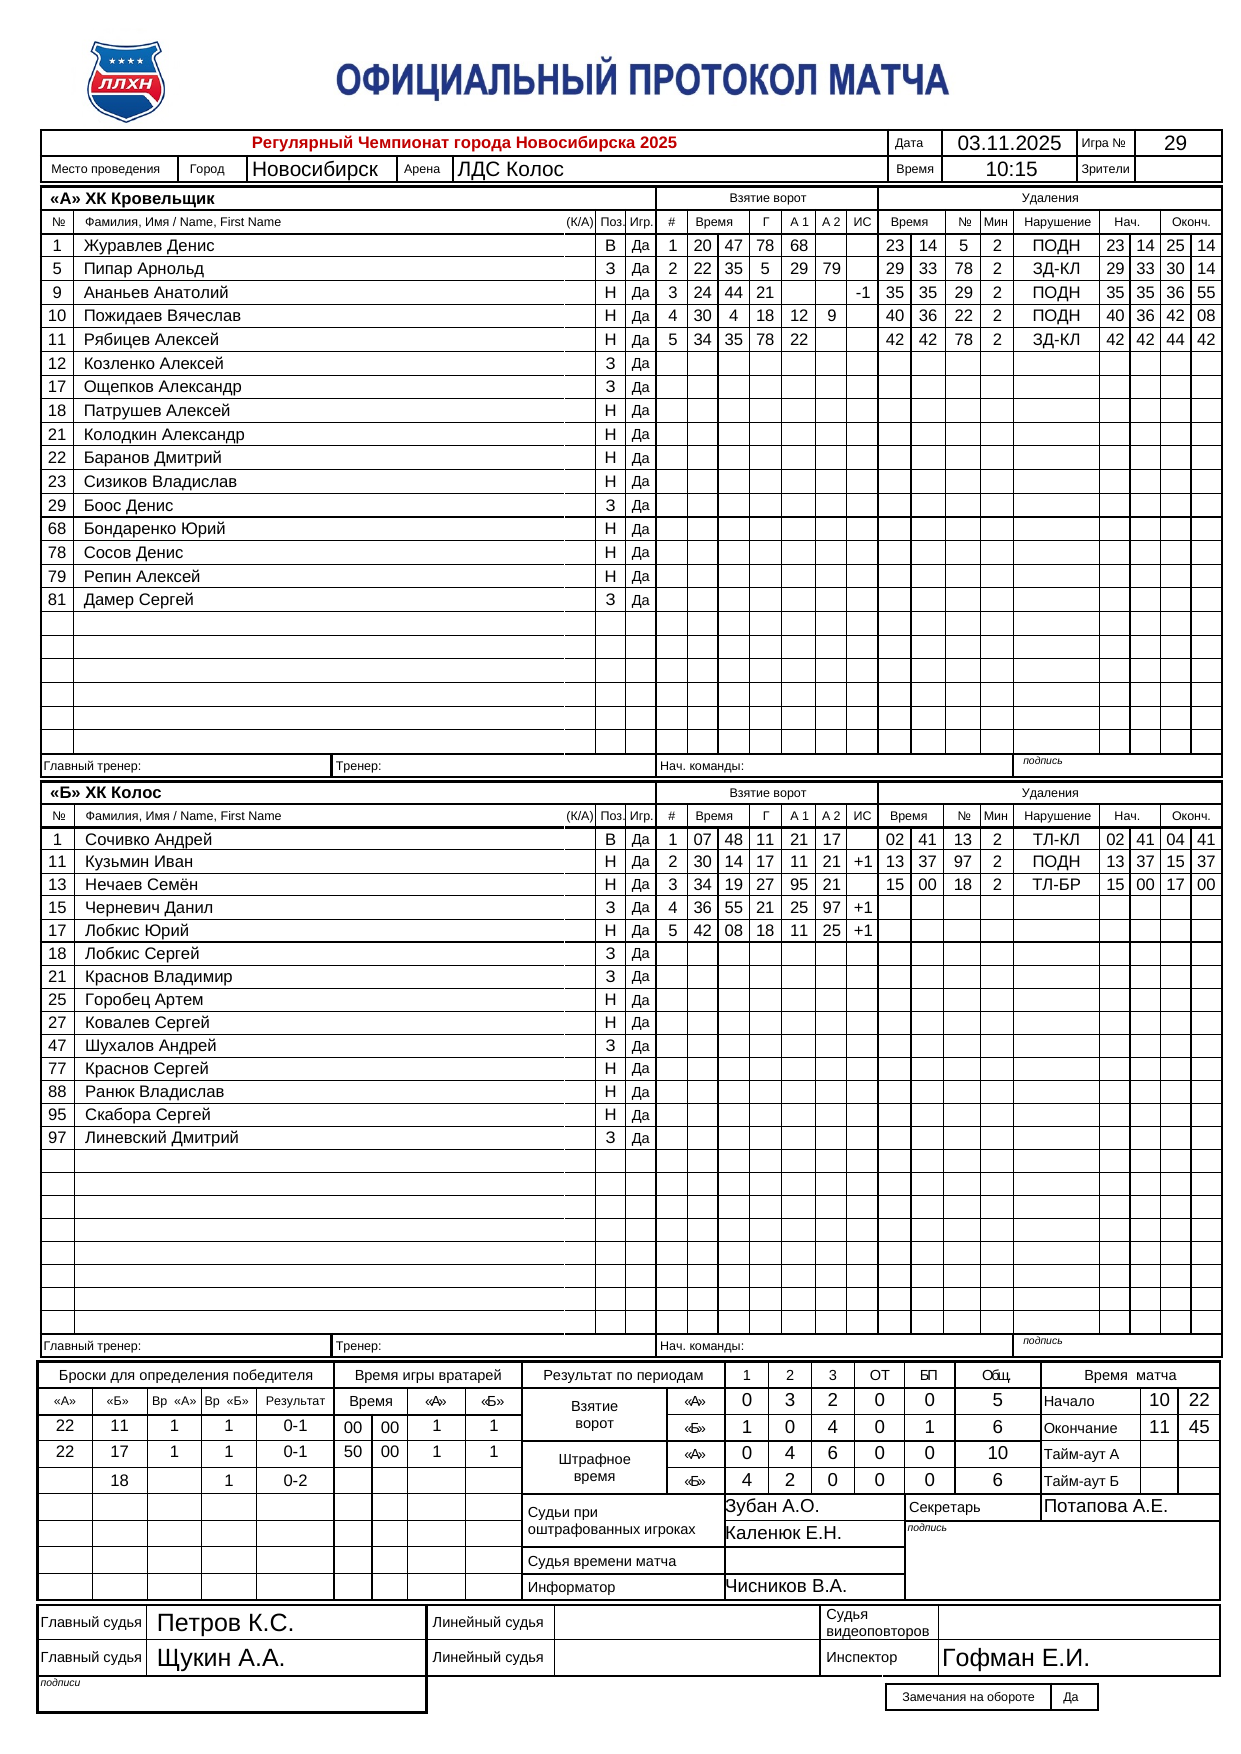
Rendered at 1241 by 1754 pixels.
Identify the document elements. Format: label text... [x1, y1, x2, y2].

table_cell [1192, 707, 1221, 729]
table_cell [335, 1468, 371, 1493]
table_cell Время [335, 1389, 407, 1413]
table_cell [1014, 494, 1099, 516]
table_cell [1161, 1173, 1190, 1195]
table_cell [944, 1104, 980, 1126]
table_cell [1131, 989, 1160, 1011]
table_cell [1131, 707, 1160, 729]
table_cell [1131, 1219, 1160, 1241]
table_cell [816, 518, 846, 540]
table_cell 4 [769, 1442, 811, 1467]
table_cell 97 [816, 896, 846, 918]
table_cell [750, 966, 781, 987]
table_cell [1192, 470, 1221, 493]
table_cell [596, 1173, 625, 1195]
table_cell 18 [42, 943, 74, 964]
table_cell [565, 1196, 595, 1218]
table_cell [688, 730, 717, 753]
table_cell [565, 920, 595, 941]
table_cell Н [596, 328, 625, 351]
table_cell [408, 1574, 465, 1599]
table_cell 97 [42, 1127, 74, 1149]
table_cell [1192, 494, 1221, 516]
table_cell Да [626, 281, 655, 303]
table_cell 79 [816, 257, 846, 280]
table_cell [847, 235, 877, 256]
table_cell [688, 1012, 717, 1033]
table_cell [847, 399, 877, 422]
table_cell Н [596, 1012, 625, 1033]
table_cell Лобкис Сергей [75, 943, 564, 964]
table_cell [816, 1288, 846, 1310]
table_cell [74, 707, 564, 729]
table_cell [981, 518, 1013, 540]
table_cell [1192, 1242, 1221, 1264]
table_cell [1131, 588, 1160, 611]
table_cell [596, 730, 625, 753]
table_cell 29 [946, 281, 980, 303]
table_cell [565, 1104, 595, 1126]
table_cell [1100, 1265, 1129, 1287]
table_cell [1161, 541, 1190, 564]
table_cell [944, 1196, 980, 1218]
table_cell [626, 1219, 655, 1241]
table_cell [1100, 943, 1129, 964]
table_cell [626, 683, 655, 706]
table_cell [148, 1494, 201, 1520]
table_cell Каленюк Е.Н. [726, 1521, 904, 1546]
table_cell [816, 565, 846, 587]
table_cell [816, 470, 846, 493]
table_cell [719, 1012, 749, 1033]
table_cell 35 [1100, 281, 1129, 303]
table_cell [42, 683, 73, 706]
table_cell [42, 1150, 74, 1172]
table_cell Место проведения [42, 157, 177, 181]
table_cell [39, 1521, 92, 1546]
table_cell [1192, 1104, 1221, 1126]
table_cell [816, 1150, 846, 1172]
table_cell [1192, 423, 1221, 445]
table_cell 25 [782, 896, 815, 918]
table_cell [657, 730, 687, 753]
table_cell [879, 1265, 910, 1287]
table_cell 02 [1100, 829, 1129, 849]
table_cell [816, 683, 846, 706]
table_cell [1192, 1012, 1221, 1033]
table_header Результат по периодам [523, 1363, 724, 1387]
table_cell [782, 659, 815, 682]
table_cell Нарушение [1014, 805, 1099, 826]
table_cell [944, 1265, 980, 1287]
table_cell [596, 1288, 625, 1310]
table_cell [688, 565, 717, 587]
table_cell [93, 1521, 147, 1546]
table_cell Да [626, 470, 655, 493]
table_cell [74, 636, 564, 658]
table_cell [719, 1265, 749, 1287]
table_cell 5 [956, 1389, 1040, 1413]
table_cell № [944, 805, 980, 826]
table_cell З [596, 494, 625, 516]
table_cell [981, 966, 1013, 987]
table_cell [719, 1127, 749, 1149]
table_cell [565, 399, 595, 422]
table_cell [750, 707, 781, 729]
table_cell З [596, 352, 625, 374]
table_cell [981, 1242, 1013, 1264]
table_cell [879, 352, 910, 374]
table_cell [688, 1196, 717, 1218]
table_cell [912, 1196, 943, 1218]
table_cell Нач. [1100, 211, 1160, 233]
table_cell [944, 1127, 980, 1149]
table_cell [946, 494, 980, 516]
table_cell [626, 1173, 655, 1195]
table_cell [75, 1311, 564, 1333]
table_cell [1192, 612, 1221, 634]
table_cell [626, 730, 655, 753]
table_cell «А» [668, 1389, 724, 1413]
table_header 3 [812, 1363, 854, 1387]
table_cell Да [626, 920, 655, 941]
table_cell [1179, 1441, 1219, 1467]
table_cell [1131, 1242, 1160, 1264]
table_cell [42, 1288, 74, 1310]
table_cell [879, 1127, 910, 1149]
table_cell [688, 1288, 717, 1310]
table_cell [944, 1035, 980, 1057]
table_header БП [905, 1363, 954, 1387]
table_cell [1100, 1035, 1129, 1057]
table_cell [565, 281, 595, 303]
table_cell [565, 874, 595, 895]
table_cell [657, 470, 687, 493]
table_cell [1014, 446, 1099, 469]
table_cell [1131, 1196, 1160, 1218]
table_cell 22 [39, 1441, 92, 1467]
table_cell 13 [1100, 850, 1129, 872]
table_cell Чисников В.А. [726, 1575, 904, 1599]
table_cell 36 [688, 896, 717, 918]
table_cell [466, 1574, 521, 1599]
table_cell [1014, 1127, 1099, 1149]
table_cell 22 [42, 446, 73, 469]
table_cell [946, 352, 980, 374]
table_cell [1131, 896, 1160, 918]
table_cell [847, 446, 877, 469]
table_cell [912, 399, 945, 422]
table_cell [335, 1574, 371, 1599]
table_cell [912, 989, 943, 1011]
table_cell [946, 730, 980, 753]
table_cell [466, 1547, 521, 1573]
table_cell Да [626, 1058, 655, 1079]
table_cell 33 [1131, 257, 1160, 280]
table_cell Баранов Дмитрий [74, 446, 564, 469]
table_cell 95 [782, 874, 815, 895]
table_cell Да [626, 966, 655, 987]
table_header Удаления [879, 188, 1221, 209]
table_cell 25 [42, 989, 74, 1011]
table_cell ПОДН [1014, 235, 1099, 256]
table_cell 0 [905, 1442, 954, 1467]
table_cell [42, 1242, 74, 1264]
table_cell [847, 376, 877, 398]
table_cell [1192, 1127, 1221, 1149]
table_cell 5 [42, 257, 73, 280]
table_cell [1161, 399, 1190, 422]
table_cell Игр. [626, 805, 655, 826]
table_cell [847, 1242, 877, 1264]
table_cell 12 [782, 305, 815, 327]
table_cell [981, 1311, 1013, 1333]
table_cell [373, 1574, 407, 1599]
table_cell [1131, 446, 1160, 469]
table_cell [1014, 1196, 1099, 1218]
table_cell 77 [42, 1058, 74, 1079]
table_cell [1100, 565, 1129, 587]
table_cell [688, 1104, 717, 1126]
table_cell [912, 683, 945, 706]
table_cell Гофман Е.И. [939, 1640, 1219, 1675]
table_cell [657, 966, 687, 987]
table_cell [1192, 588, 1221, 611]
table_cell [879, 1035, 910, 1057]
table_cell [1014, 1265, 1099, 1287]
table_cell 14 [719, 850, 749, 872]
table_cell [1131, 423, 1160, 445]
table_cell [75, 1173, 564, 1195]
table_cell -1 [847, 281, 877, 303]
table_cell 2 [981, 305, 1013, 327]
table_cell 1 [657, 235, 687, 256]
table_cell 1 [408, 1416, 465, 1440]
table_cell # [657, 211, 687, 233]
table_cell [1192, 518, 1221, 540]
table_cell [912, 541, 945, 564]
table_cell [782, 376, 815, 398]
table_cell 2 [981, 829, 1013, 849]
table_cell [1161, 636, 1190, 658]
table_cell [816, 1127, 846, 1149]
table_cell 00 [335, 1416, 371, 1440]
table_cell [1131, 659, 1160, 682]
table_cell [946, 423, 980, 445]
table_cell [750, 730, 781, 753]
table_cell Да [626, 376, 655, 398]
table_cell [1014, 1012, 1099, 1033]
table_cell 0 [855, 1389, 904, 1413]
table_cell 1 [148, 1441, 201, 1467]
table_cell [75, 1219, 564, 1241]
table_cell Арена [398, 157, 452, 181]
table_cell [944, 1150, 980, 1172]
table_cell [782, 943, 815, 964]
table_cell Н [596, 541, 625, 564]
table_cell 1 [657, 829, 687, 849]
table_cell [565, 1012, 595, 1033]
table_header Дата [889, 131, 941, 155]
table_cell [782, 707, 815, 729]
table_cell 3 [657, 281, 687, 303]
table_cell [782, 399, 815, 422]
table_cell 40 [1100, 305, 1129, 327]
table_cell Да [626, 518, 655, 540]
table_cell [657, 1012, 687, 1033]
table_cell [912, 352, 945, 374]
table_cell [657, 636, 687, 658]
table_cell [847, 1081, 877, 1103]
table_cell [688, 1242, 717, 1264]
table_cell [565, 683, 595, 706]
table_cell [719, 446, 749, 469]
table_cell [816, 235, 846, 256]
table_cell [39, 1494, 92, 1520]
table_cell [719, 1311, 749, 1333]
table_cell 5 [750, 257, 781, 280]
table_cell [912, 1058, 943, 1079]
table_cell [816, 966, 846, 987]
table_cell [565, 1311, 595, 1333]
table_cell [1192, 1058, 1221, 1079]
table_cell Сосов Денис [74, 541, 564, 564]
table_cell [1100, 1127, 1129, 1149]
table_cell З [596, 257, 625, 280]
table_cell 27 [750, 874, 781, 895]
table_cell [93, 1574, 147, 1599]
table_cell ТЛ-БР [1014, 874, 1099, 895]
table_cell [657, 423, 687, 445]
table_cell [816, 494, 846, 516]
table_cell [816, 989, 846, 1011]
table_cell 41 [1131, 829, 1160, 849]
table_cell Да [626, 235, 655, 256]
table_cell [657, 1311, 687, 1333]
table_cell Да [626, 305, 655, 327]
table_cell [816, 423, 846, 445]
table_cell [847, 1288, 877, 1310]
table_cell [1014, 1242, 1099, 1264]
table_cell Поз. [596, 805, 625, 826]
table_cell [596, 612, 625, 634]
table_cell Сочивко Андрей [75, 829, 564, 849]
table_cell [688, 683, 717, 706]
table_cell 1 [42, 829, 74, 849]
table_cell [1192, 683, 1221, 706]
table_cell [750, 1150, 781, 1172]
table_cell [912, 518, 945, 540]
table_cell [847, 1104, 877, 1126]
table_cell [981, 588, 1013, 611]
table_cell 15 [1161, 850, 1190, 872]
table_cell [148, 1547, 201, 1573]
table_cell 44 [719, 281, 749, 303]
table_cell [1161, 896, 1190, 918]
table_cell 21 [782, 829, 815, 849]
table_cell подписи [39, 1677, 425, 1711]
table_cell Кузьмин Иван [75, 850, 564, 872]
table_cell [946, 399, 980, 422]
table_cell Ананьев Анатолий [74, 281, 564, 303]
table_cell 20 [688, 235, 717, 256]
table_cell Н [596, 874, 625, 895]
table_cell Боос Денис [74, 494, 564, 516]
table_cell [1161, 1288, 1190, 1310]
table_cell [912, 1035, 943, 1057]
table_cell [688, 1173, 717, 1195]
table_cell 1 [202, 1441, 256, 1467]
table_cell Вр «А» [148, 1389, 201, 1413]
table_cell [946, 636, 980, 658]
table_cell Линейный судья [428, 1606, 554, 1639]
table_cell [1131, 1288, 1160, 1310]
table_cell [1100, 896, 1129, 918]
table_cell [847, 966, 877, 987]
table_cell [1014, 1173, 1099, 1195]
table_cell [1131, 1081, 1160, 1103]
table_cell 2 [981, 257, 1013, 280]
table_cell [1014, 730, 1099, 753]
table_cell 35 [719, 257, 749, 280]
table_header Игра № [1078, 131, 1134, 155]
table_cell [1100, 989, 1129, 1011]
table_cell Бондаренко Юрий [74, 518, 564, 540]
table_cell [1161, 1081, 1190, 1103]
table_cell [816, 1219, 846, 1241]
table_cell 11 [93, 1416, 147, 1440]
table_cell [719, 565, 749, 587]
table_cell [1014, 1035, 1099, 1057]
table_cell [719, 588, 749, 611]
table_cell [719, 707, 749, 729]
table_cell [1161, 1242, 1190, 1264]
table_cell [565, 1265, 595, 1287]
table_cell [626, 1265, 655, 1287]
table_cell 14 [912, 235, 945, 256]
table_cell [750, 1173, 781, 1195]
table_cell [657, 683, 687, 706]
table_cell 42 [879, 328, 910, 351]
table_cell [688, 966, 717, 987]
table_cell [42, 730, 73, 753]
table_cell [257, 1494, 333, 1520]
table_cell Н [596, 470, 625, 493]
table_cell 1 [466, 1416, 521, 1440]
table_cell [39, 1547, 92, 1573]
table_cell [1192, 989, 1221, 1011]
table_cell [879, 1081, 910, 1103]
table_cell [879, 1288, 910, 1310]
table_cell [75, 1196, 564, 1218]
table_cell [596, 683, 625, 706]
table_cell [688, 1081, 717, 1103]
table_cell Н [596, 850, 625, 872]
table_cell [782, 1104, 815, 1126]
table_cell [1161, 659, 1190, 682]
table_cell Г [750, 211, 781, 233]
table_cell [782, 470, 815, 493]
table_cell [1014, 1288, 1099, 1310]
table_cell 9 [42, 281, 73, 303]
table_cell [981, 423, 1013, 445]
table_cell [1100, 1219, 1129, 1241]
table_cell 08 [719, 920, 749, 941]
table_cell [42, 1219, 74, 1241]
table_cell [847, 943, 877, 964]
table_cell [750, 1012, 781, 1033]
table_cell [719, 1104, 749, 1126]
table_cell [1100, 518, 1129, 540]
table_cell [1100, 1104, 1129, 1126]
table_cell [565, 494, 595, 516]
table_cell 29 [42, 494, 73, 516]
table_cell Поз. [596, 211, 625, 233]
table_cell Да [626, 565, 655, 587]
table_header «Б» ХК Колос [42, 783, 655, 803]
table_cell Щукин А.А. [147, 1640, 425, 1675]
table_cell [688, 707, 717, 729]
table_cell Время [879, 211, 945, 233]
table_cell подпись [1014, 1335, 1221, 1356]
table_cell [782, 1150, 815, 1172]
table_cell 41 [912, 829, 943, 849]
table_cell [688, 989, 717, 1011]
table_cell [719, 1219, 749, 1241]
table_cell [1100, 636, 1129, 658]
table_cell [782, 1012, 815, 1033]
table_cell [565, 636, 595, 658]
table_cell [847, 989, 877, 1011]
table_cell Н [596, 1104, 625, 1126]
table_cell [1131, 1311, 1160, 1333]
table_cell [1161, 943, 1190, 964]
table_cell [1014, 470, 1099, 493]
table_cell [565, 850, 595, 872]
table_cell Репин Алексей [74, 565, 564, 587]
table_cell [750, 1219, 781, 1241]
table_cell [1161, 1150, 1190, 1172]
table_cell [879, 920, 910, 941]
table_cell [1100, 494, 1129, 516]
table_cell [688, 659, 717, 682]
table_cell 2 [812, 1389, 854, 1413]
table_cell [1014, 588, 1099, 611]
table_cell [1161, 376, 1190, 398]
table_cell [912, 470, 945, 493]
table_cell [1161, 730, 1190, 753]
table_cell [93, 1494, 147, 1520]
table_cell Да [626, 1081, 655, 1103]
table_cell Зубан А.О. [726, 1495, 904, 1520]
table_cell Козленко Алексей [74, 352, 564, 374]
table_cell [1161, 565, 1190, 587]
table_cell [257, 1521, 333, 1546]
table_cell Черневич Данил [75, 896, 564, 918]
table_cell 13 [42, 874, 74, 895]
table_cell [75, 1242, 564, 1264]
table_cell 42 [912, 328, 945, 351]
table_cell 13 [944, 829, 980, 849]
table_cell 08 [1192, 305, 1221, 327]
table_cell 18 [750, 305, 781, 327]
table_cell [847, 1012, 877, 1033]
table_header Удаления [879, 783, 1221, 803]
table_cell Да [626, 446, 655, 469]
table_cell 3 [657, 874, 687, 895]
table_cell [879, 1058, 910, 1079]
table_cell [847, 730, 877, 753]
table_cell [1192, 1035, 1221, 1057]
table_cell «Б » [466, 1389, 521, 1413]
table_cell [148, 1521, 201, 1546]
table_cell Новосибирск [248, 157, 396, 181]
table_cell [719, 966, 749, 987]
table_cell [565, 1058, 595, 1079]
table_cell [1100, 707, 1129, 729]
table_cell [565, 352, 595, 374]
table_cell А 1 [782, 805, 815, 826]
table_cell [1100, 1288, 1129, 1310]
table_cell 42 [1161, 305, 1190, 327]
table_cell [688, 446, 717, 469]
table_cell [719, 1288, 749, 1310]
table_cell [782, 518, 815, 540]
table_cell [1014, 376, 1099, 398]
table_cell [1131, 1012, 1160, 1033]
table_cell [981, 683, 1013, 706]
table_cell Да [626, 829, 655, 849]
table_cell Время [688, 211, 749, 233]
table_cell 0 [726, 1442, 768, 1467]
table_cell 2 [981, 874, 1013, 895]
table_cell [719, 943, 749, 964]
table_cell Главный тренер: [42, 1335, 330, 1356]
table_cell 50 [335, 1441, 371, 1467]
table_cell [565, 707, 595, 729]
table_cell [816, 541, 846, 564]
table_cell [782, 1081, 815, 1103]
table_cell 34 [688, 874, 717, 895]
table_cell [373, 1521, 407, 1546]
table_cell [657, 1242, 687, 1264]
table_cell Мин [981, 211, 1013, 233]
table_cell [847, 1196, 877, 1218]
table_cell [1192, 352, 1221, 374]
table_cell 17 [93, 1441, 147, 1467]
table_cell [879, 1173, 910, 1195]
table_cell Информатор [523, 1575, 724, 1599]
table_cell [1100, 1081, 1129, 1103]
table_cell [879, 1012, 910, 1033]
table_cell 0 [769, 1415, 811, 1440]
table_cell 21 [816, 874, 846, 895]
table_cell 00 [373, 1441, 407, 1467]
table_cell [782, 966, 815, 987]
table_cell [75, 1265, 564, 1287]
table_cell [912, 896, 943, 918]
table_cell 3 [769, 1389, 811, 1413]
table_cell 42 [1131, 328, 1160, 351]
table_cell [565, 1173, 595, 1195]
table_cell [750, 1311, 781, 1333]
table_cell 0 [855, 1415, 904, 1440]
table_cell [688, 588, 717, 611]
table_cell 07 [688, 829, 717, 849]
table_cell [565, 659, 595, 682]
table_cell [1161, 470, 1190, 493]
table_cell [782, 1196, 815, 1218]
table_cell [1014, 636, 1099, 658]
table_cell Да [626, 1035, 655, 1057]
table_cell [981, 1035, 1013, 1057]
table_cell [912, 920, 943, 941]
table_cell [657, 352, 687, 374]
table_cell [1141, 1468, 1177, 1493]
table_cell [466, 1468, 521, 1493]
table_cell [946, 707, 980, 729]
table_cell З [596, 1127, 625, 1149]
table_cell [946, 541, 980, 564]
table_cell Линевский Дмитрий [75, 1127, 564, 1149]
table_cell [750, 1035, 781, 1057]
table_cell 24 [688, 281, 717, 303]
table_cell [1014, 399, 1099, 422]
table_cell 55 [719, 896, 749, 918]
table_cell 1 [408, 1441, 465, 1467]
table_cell Да [626, 257, 655, 280]
table_cell ИС [847, 805, 877, 826]
table_cell (К/А) [565, 211, 595, 233]
table_cell [782, 612, 815, 634]
table_cell Да [626, 850, 655, 872]
table_cell [1192, 376, 1221, 398]
table_cell Окончание [1042, 1415, 1140, 1440]
table_cell [466, 1521, 521, 1546]
table_cell [657, 399, 687, 422]
table_cell Мин [981, 805, 1013, 826]
table_cell [565, 518, 595, 540]
table_cell Время [879, 805, 943, 826]
table_cell [750, 683, 781, 706]
table_cell [1131, 518, 1160, 540]
table_cell З [596, 896, 625, 918]
table_cell [565, 423, 595, 445]
table_cell [912, 612, 945, 634]
table_cell Да [626, 989, 655, 1011]
table_cell [1014, 1150, 1099, 1172]
table_cell [847, 257, 877, 280]
table_cell 17 [42, 920, 74, 941]
table_cell 1 [905, 1415, 954, 1440]
table_cell 78 [946, 328, 980, 351]
table_cell [879, 1242, 910, 1264]
table_cell 10 [1141, 1389, 1177, 1413]
table_header Общ. [956, 1363, 1040, 1387]
table_cell [688, 376, 717, 398]
table_cell [750, 1196, 781, 1218]
table_cell 36 [1131, 305, 1160, 327]
table_cell [782, 494, 815, 516]
table_cell 11 [750, 829, 781, 849]
table_cell [1100, 1311, 1129, 1333]
table_cell [565, 896, 595, 918]
table_cell [257, 1547, 333, 1573]
table_cell 00 [373, 1416, 407, 1440]
table_cell 78 [750, 235, 781, 256]
table_cell [565, 730, 595, 753]
table_cell Город [179, 157, 246, 181]
table_cell [1192, 565, 1221, 587]
table_cell [879, 494, 910, 516]
table_cell Нарушение [1014, 211, 1099, 233]
table_cell [1014, 943, 1099, 964]
table_cell 4 [812, 1415, 854, 1440]
table_cell [1131, 920, 1160, 941]
table_cell № [946, 211, 980, 233]
table_cell [719, 1150, 749, 1172]
table_cell [626, 636, 655, 658]
table_cell Н [596, 1081, 625, 1103]
table_cell 23 [42, 470, 73, 493]
table_cell [912, 1127, 943, 1149]
table_cell 00 [1131, 874, 1160, 895]
table_cell [1161, 352, 1190, 374]
table_cell [42, 707, 73, 729]
table_cell [1131, 966, 1160, 987]
table_cell ТЛ-КЛ [1014, 829, 1099, 849]
table_cell [816, 588, 846, 611]
table_cell [657, 1081, 687, 1103]
table_header Взятие ворот [657, 783, 877, 803]
table_cell [847, 352, 877, 374]
table_cell 18 [750, 920, 781, 941]
table_cell [879, 1104, 910, 1126]
table_cell З [596, 376, 625, 398]
table_cell 35 [912, 281, 945, 303]
table_cell 10 [42, 305, 73, 327]
table_cell 1 [202, 1416, 256, 1440]
table_cell [1161, 1058, 1190, 1079]
table_cell [1100, 1196, 1129, 1218]
table_cell ПОДН [1014, 281, 1099, 303]
table_cell [719, 989, 749, 1011]
table_cell [1100, 352, 1129, 374]
table_cell 47 [42, 1035, 74, 1057]
table_cell [847, 1173, 877, 1195]
table_cell [1192, 1196, 1221, 1218]
table_cell [688, 1150, 717, 1172]
table_cell [847, 659, 877, 682]
table_cell [946, 446, 980, 469]
table_cell [1192, 1265, 1221, 1287]
table_cell 0-1 [257, 1441, 333, 1467]
table_cell [816, 943, 846, 964]
table_cell [1161, 518, 1190, 540]
table_cell [1192, 541, 1221, 564]
table_cell [1100, 1173, 1129, 1195]
table_cell [1014, 1058, 1099, 1079]
table_cell [879, 423, 910, 445]
table_cell 11 [42, 850, 74, 872]
table_cell [1192, 966, 1221, 987]
table_cell [981, 730, 1013, 753]
table_cell [847, 683, 877, 706]
table_cell [946, 683, 980, 706]
table_cell [1014, 966, 1099, 987]
table_cell [912, 423, 945, 445]
table_cell 2 [981, 850, 1013, 872]
table_cell [782, 281, 815, 303]
table_cell [688, 541, 717, 564]
table_cell 00 [912, 874, 943, 895]
table_cell [688, 399, 717, 422]
table_cell [1192, 1288, 1221, 1310]
table_cell [335, 1547, 371, 1573]
table_cell [782, 1265, 815, 1287]
table_cell 42 [688, 920, 717, 941]
table_cell 27 [42, 1012, 74, 1033]
table_cell [879, 683, 910, 706]
table_cell [657, 943, 687, 964]
table_cell [981, 943, 1013, 964]
table_cell Нечаев Семён [75, 874, 564, 895]
table_cell [719, 1196, 749, 1218]
table_cell [719, 423, 749, 445]
table_cell [946, 565, 980, 587]
table_cell [912, 966, 943, 987]
table_cell [816, 730, 846, 753]
table_cell 10 [956, 1442, 1040, 1467]
table_cell [1100, 541, 1129, 564]
table_cell [981, 707, 1013, 729]
table_cell [1131, 1173, 1160, 1195]
table_cell Да [626, 1104, 655, 1126]
table_cell [1014, 1311, 1099, 1333]
table_cell [879, 636, 910, 658]
table_cell Н [596, 1058, 625, 1079]
table_cell Колодкин Александр [74, 423, 564, 445]
table_cell 4 [726, 1468, 768, 1493]
table_cell [1014, 352, 1099, 374]
table_cell [719, 1058, 749, 1079]
table_cell [879, 565, 910, 587]
table_cell [782, 730, 815, 753]
table_cell Ощепков Александр [74, 376, 564, 398]
table_cell Сизиков Владислав [74, 470, 564, 493]
table_cell [816, 707, 846, 729]
table_cell 0 [726, 1389, 768, 1413]
table_cell [202, 1574, 256, 1599]
table_cell [981, 1219, 1013, 1241]
table_cell [657, 1288, 687, 1310]
table_cell [750, 1104, 781, 1126]
table_cell [879, 1219, 910, 1241]
table_cell [626, 1150, 655, 1172]
table_cell Да [626, 874, 655, 895]
table_cell [555, 1606, 819, 1639]
table_cell 34 [688, 328, 717, 351]
table_cell 4 [719, 305, 749, 327]
table_cell [1141, 1441, 1177, 1467]
table_cell [688, 470, 717, 493]
table_cell «А» [408, 1389, 465, 1413]
table_cell 17 [1161, 874, 1190, 895]
table_cell [1100, 446, 1129, 469]
table_cell [847, 1127, 877, 1149]
table_cell [596, 1311, 625, 1333]
table_cell [816, 1058, 846, 1079]
table_cell [596, 1265, 625, 1287]
table_cell [1100, 399, 1129, 422]
table_cell [1131, 683, 1160, 706]
table_cell [719, 612, 749, 634]
table_cell 0 [855, 1442, 904, 1467]
table_cell [750, 1081, 781, 1103]
table_cell [782, 683, 815, 706]
table_cell [202, 1494, 256, 1520]
table_cell [1131, 612, 1160, 634]
table_cell [1131, 376, 1160, 398]
table_cell 21 [42, 423, 73, 445]
table_cell Главный судья [39, 1640, 146, 1675]
table_cell 23 [879, 235, 910, 256]
table_cell 0 [855, 1468, 904, 1493]
table_cell [565, 1127, 595, 1149]
table_cell [657, 1058, 687, 1079]
table_cell Нач. [1100, 805, 1160, 826]
table_cell [981, 376, 1013, 398]
table_cell [1100, 730, 1129, 753]
table_header Регулярный Чемпионат города Новосибирска 2025 [42, 131, 887, 155]
table_cell Фамилия, Имя / Name, First Name [75, 805, 565, 826]
table_cell [816, 376, 846, 398]
table_cell [657, 1219, 687, 1241]
table_cell [688, 943, 717, 964]
table_cell [879, 446, 910, 469]
table_cell 02 [879, 829, 910, 849]
table_cell [565, 328, 595, 351]
table_cell [565, 1150, 595, 1172]
table_cell [1136, 157, 1221, 181]
table_cell [1192, 399, 1221, 422]
table_cell [596, 1150, 625, 1172]
table_cell [626, 1288, 655, 1310]
table_cell 14 [1192, 235, 1221, 256]
table_cell 11 [782, 850, 815, 872]
table_cell 17 [42, 376, 73, 398]
table_cell [816, 352, 846, 374]
table_cell 95 [42, 1104, 74, 1126]
table_cell [912, 1081, 943, 1103]
table_cell Судья видеоповторов [821, 1606, 938, 1639]
table_cell [1100, 1242, 1129, 1264]
table_cell А 1 [782, 211, 815, 233]
table_cell [688, 1265, 717, 1287]
table_cell [912, 1173, 943, 1195]
table_cell [912, 1242, 943, 1264]
table_cell [750, 423, 781, 445]
table_cell 2 [981, 328, 1013, 351]
table_cell [1100, 612, 1129, 634]
table_header ОТ [855, 1363, 904, 1387]
table_cell [1161, 707, 1190, 729]
table_cell [1161, 588, 1190, 611]
table_cell +1 [847, 920, 877, 941]
table_cell Да [626, 328, 655, 351]
table_cell Нач. команды: [657, 755, 1012, 776]
table_cell Н [596, 423, 625, 445]
table_cell [565, 376, 595, 398]
table_cell [944, 1058, 980, 1079]
table_cell [657, 541, 687, 564]
table_cell 22 [688, 257, 717, 280]
table_cell А 2 [816, 805, 846, 826]
table_cell [816, 1265, 846, 1287]
table_cell [373, 1547, 407, 1573]
table_cell Тренер: [333, 755, 655, 776]
table_cell 30 [688, 850, 717, 872]
table_header 03.11.2025 [943, 131, 1076, 155]
table_cell [719, 1081, 749, 1103]
table_cell [1192, 943, 1221, 964]
table_cell 55 [1192, 281, 1221, 303]
table_cell 0 [812, 1468, 854, 1493]
table_cell Лобкис Юрий [75, 920, 564, 941]
table_cell 81 [42, 588, 73, 611]
table_cell [565, 446, 595, 469]
table_cell Ранюк Владислав [75, 1081, 564, 1103]
table_cell 21 [750, 896, 781, 918]
table_cell 4 [657, 305, 687, 327]
table_cell [688, 1219, 717, 1241]
table_cell В [596, 235, 625, 256]
table_cell [981, 470, 1013, 493]
table_cell 68 [782, 235, 815, 256]
table_header Время матча [1042, 1363, 1219, 1387]
table_cell Инспектор [821, 1640, 938, 1675]
table_cell [1192, 1311, 1221, 1333]
table_cell [750, 943, 781, 964]
table_cell Вр «Б» [202, 1389, 256, 1413]
table_cell [847, 1058, 877, 1079]
table_cell Оконч. [1161, 211, 1221, 233]
table_cell [1131, 1127, 1160, 1149]
table_cell [565, 829, 595, 849]
table_cell 9 [816, 305, 846, 327]
table_cell [1100, 683, 1129, 706]
table_cell [816, 1104, 846, 1126]
table_cell [981, 1081, 1013, 1103]
table_cell Пипар Арнольд [74, 257, 564, 280]
table_cell [981, 1265, 1013, 1287]
table_cell [1131, 565, 1160, 587]
table_cell [750, 446, 781, 469]
table_cell ЗД-КЛ [1014, 257, 1099, 280]
table_cell 0-2 [257, 1468, 333, 1493]
table_cell 11 [1141, 1415, 1177, 1440]
table_cell [816, 1081, 846, 1103]
table_cell [565, 1288, 595, 1310]
table_cell [719, 541, 749, 564]
table_cell [879, 707, 910, 729]
table_cell [657, 1196, 687, 1218]
table_cell [657, 494, 687, 516]
table_cell [944, 1173, 980, 1195]
table_cell 41 [1192, 829, 1221, 849]
table_cell [750, 659, 781, 682]
table_cell ПОДН [1014, 305, 1099, 327]
table_cell [981, 399, 1013, 422]
table_cell ИС [847, 211, 877, 233]
table_cell [657, 707, 687, 729]
table_cell [946, 470, 980, 493]
table_cell [466, 1494, 521, 1520]
table_cell [750, 1242, 781, 1264]
table_cell [719, 659, 749, 682]
table_cell Оконч. [1161, 805, 1221, 826]
table_cell [847, 1035, 877, 1057]
table_cell Тайм-аут А [1042, 1441, 1140, 1467]
table_cell [335, 1494, 371, 1520]
table_cell [847, 1265, 877, 1287]
table_cell [719, 376, 749, 398]
table_cell [1131, 352, 1160, 374]
table_cell [912, 1150, 943, 1172]
table_cell [565, 1242, 595, 1264]
table_cell [912, 446, 945, 469]
table_cell 22 [782, 328, 815, 351]
table_cell [373, 1468, 407, 1493]
table_cell Да [626, 1127, 655, 1149]
table_cell [1014, 1081, 1099, 1103]
table_cell [912, 659, 945, 682]
table_cell «А» [668, 1442, 724, 1467]
table_cell [719, 399, 749, 422]
table_cell [626, 1196, 655, 1218]
table_cell [847, 1219, 877, 1241]
table_cell [816, 1311, 846, 1333]
table_cell Начало [1042, 1389, 1140, 1413]
table_cell [1192, 730, 1221, 753]
table_cell 12 [42, 352, 73, 374]
table_cell 0 [905, 1389, 954, 1413]
table_cell [847, 1311, 877, 1333]
table_cell [688, 1058, 717, 1079]
table_cell 10:15 [943, 157, 1076, 181]
table_cell Главный судья [39, 1606, 146, 1639]
table_cell 88 [42, 1081, 74, 1103]
table_cell [1161, 1035, 1190, 1057]
table_cell 18 [42, 399, 73, 422]
table_cell [596, 1196, 625, 1218]
table_cell [408, 1547, 465, 1573]
table_cell [816, 636, 846, 658]
table_cell [981, 1288, 1013, 1310]
table_cell [719, 1035, 749, 1057]
table_cell [565, 612, 595, 634]
table_cell 1 [42, 235, 73, 256]
table_cell [879, 588, 910, 611]
table_cell Н [596, 281, 625, 303]
table_cell [879, 612, 910, 634]
table_cell Судья времени матча [523, 1548, 724, 1573]
table_cell [1192, 1173, 1221, 1195]
table_cell [565, 989, 595, 1011]
table_cell [1192, 446, 1221, 469]
table_cell 2 [981, 235, 1013, 256]
table_cell подпись [1014, 755, 1221, 776]
table_cell Рябицев Алексей [74, 328, 564, 351]
table_cell [1131, 494, 1160, 516]
table_cell [782, 541, 815, 564]
table_cell [912, 1265, 943, 1287]
table_cell [1131, 943, 1160, 964]
table_cell 18 [93, 1468, 147, 1493]
table_cell 04 [1161, 829, 1190, 849]
table_cell [565, 305, 595, 327]
table_cell 21 [42, 966, 74, 987]
table_cell [1100, 588, 1129, 611]
table_cell [202, 1521, 256, 1546]
table_cell [750, 518, 781, 540]
table_cell [816, 1173, 846, 1195]
table_cell Г [750, 805, 781, 826]
table_cell 15 [42, 896, 74, 918]
table_cell [816, 1196, 846, 1218]
table_cell [565, 565, 595, 587]
table_cell [816, 1012, 846, 1033]
table_cell [816, 659, 846, 682]
table_header Время игры вратарей [335, 1363, 521, 1387]
table_cell [657, 1173, 687, 1195]
table_cell Скабора Сергей [75, 1104, 564, 1126]
table_header «А» ХК Кровельщик [42, 188, 655, 209]
table_cell +1 [847, 896, 877, 918]
table_cell Н [596, 565, 625, 587]
table_cell [148, 1574, 201, 1599]
table_cell [626, 659, 655, 682]
table_cell [750, 1058, 781, 1079]
table_cell 40 [879, 305, 910, 327]
table_cell [688, 352, 717, 374]
table_cell 21 [750, 281, 781, 303]
table_cell [944, 943, 980, 964]
table_cell # [657, 805, 687, 826]
table_cell [750, 470, 781, 493]
table_cell 18 [944, 874, 980, 895]
table_cell [816, 1035, 846, 1057]
table_cell [847, 588, 877, 611]
table_cell [981, 1058, 1013, 1079]
table_cell [1131, 399, 1160, 422]
table_header 29 [1136, 131, 1221, 155]
table_cell 11 [42, 328, 73, 351]
table_cell [981, 1127, 1013, 1149]
table_cell [565, 588, 595, 611]
table_cell [750, 541, 781, 564]
table_cell [1131, 636, 1160, 658]
table_cell [202, 1547, 256, 1573]
table_cell [944, 1242, 980, 1264]
table_cell [1014, 565, 1099, 587]
table_cell [847, 305, 877, 327]
table_cell 17 [816, 829, 846, 849]
table_cell [74, 683, 564, 706]
table_cell [688, 1127, 717, 1149]
table_cell [1131, 470, 1160, 493]
table_cell [1014, 896, 1099, 918]
table_cell [750, 399, 781, 422]
table_cell [782, 446, 815, 469]
table_cell [75, 1150, 564, 1172]
table_cell [946, 518, 980, 540]
table_cell [719, 683, 749, 706]
table_cell [42, 636, 73, 658]
table_cell [565, 1219, 595, 1241]
table_cell 5 [946, 235, 980, 256]
table_header Взятие ворот [657, 188, 877, 209]
table_cell ПОДН [1014, 850, 1099, 872]
table_cell [816, 281, 846, 303]
table_cell [981, 1150, 1013, 1172]
table_cell [596, 1242, 625, 1264]
table_cell З [596, 943, 625, 964]
table_cell [981, 352, 1013, 374]
table_cell [1161, 1104, 1190, 1126]
table_cell Горобец Артем [75, 989, 564, 1011]
table_cell Фамилия, Имя / Name, First Name [74, 211, 565, 233]
table_cell [565, 541, 595, 564]
table_cell 6 [956, 1468, 1040, 1493]
table_cell [719, 1242, 749, 1264]
table_cell [782, 1173, 815, 1195]
table_cell [847, 1150, 877, 1172]
table_cell [1192, 636, 1221, 658]
table_cell 37 [1131, 850, 1160, 872]
table_cell [1014, 612, 1099, 634]
table_cell [946, 612, 980, 634]
table_cell Да [626, 494, 655, 516]
table_cell [912, 1288, 943, 1310]
table_cell Н [596, 446, 625, 469]
table_cell [657, 376, 687, 398]
table_cell 29 [782, 257, 815, 280]
table_cell [657, 518, 687, 540]
table_cell [1014, 518, 1099, 540]
table_cell З [596, 1035, 625, 1057]
table_cell [75, 1288, 564, 1310]
table_cell 30 [688, 305, 717, 327]
table_cell [1161, 423, 1190, 445]
table_cell [1161, 494, 1190, 516]
table_cell 48 [719, 829, 749, 849]
table_cell [726, 1548, 904, 1573]
table_cell [847, 612, 877, 634]
table_cell [719, 1173, 749, 1195]
table_cell 25 [1161, 235, 1190, 256]
table_cell [782, 1242, 815, 1264]
table_cell 21 [816, 850, 846, 872]
table_cell [944, 966, 980, 987]
table_cell «А» [39, 1389, 92, 1413]
table_cell [847, 874, 877, 895]
table_cell [719, 518, 749, 540]
table_cell [981, 1196, 1013, 1218]
table_cell [1099, 1682, 1220, 1711]
table_cell 42 [1192, 328, 1221, 351]
table_cell 37 [1192, 850, 1221, 872]
table_cell [74, 612, 564, 634]
table_cell [1014, 989, 1099, 1011]
table_cell [782, 1311, 815, 1333]
table_cell 5 [657, 920, 687, 941]
table_cell «Б» [93, 1389, 147, 1413]
table_cell [879, 541, 910, 564]
table_cell [946, 376, 980, 398]
table_cell [879, 943, 910, 964]
table_cell Линейный судья [428, 1640, 554, 1675]
table_cell [944, 896, 980, 918]
table_cell [626, 612, 655, 634]
table_cell Ковалев Сергей [75, 1012, 564, 1033]
table_cell [657, 588, 687, 611]
table_cell 36 [1161, 281, 1190, 303]
table_cell 1 [726, 1415, 768, 1440]
table_cell 35 [1131, 281, 1160, 303]
table_cell 35 [879, 281, 910, 303]
table_cell [1131, 1150, 1160, 1172]
table_cell [1014, 707, 1099, 729]
table_cell 2 [657, 257, 687, 280]
table_cell 35 [719, 328, 749, 351]
table_cell Секретарь [906, 1495, 1040, 1520]
table_cell [39, 1574, 92, 1599]
table_cell 33 [912, 257, 945, 280]
table_cell [981, 1012, 1013, 1033]
table_cell [1192, 920, 1221, 941]
table_cell Н [596, 305, 625, 327]
table_cell ЛДС Колос [454, 157, 887, 181]
table_cell 29 [1100, 257, 1129, 280]
table_cell Краснов Владимир [75, 966, 564, 987]
table_cell [596, 707, 625, 729]
table_cell [847, 518, 877, 540]
table_cell [944, 920, 980, 941]
table_cell [782, 1288, 815, 1310]
table_cell [257, 1574, 333, 1599]
table_cell [42, 612, 73, 634]
table_cell [782, 989, 815, 1011]
table_cell Нач. команды: [657, 1335, 1012, 1356]
table_cell [981, 896, 1013, 918]
table_cell [657, 1265, 687, 1287]
table_cell 1 [148, 1416, 201, 1440]
table_cell [847, 541, 877, 564]
table_cell [782, 1035, 815, 1057]
table_cell [626, 1242, 655, 1264]
table_cell Краснов Сергей [75, 1058, 564, 1079]
table_cell [719, 494, 749, 516]
table_cell [981, 446, 1013, 469]
table_cell [912, 494, 945, 516]
table_cell [565, 966, 595, 987]
table_cell [1100, 659, 1129, 682]
table_cell [750, 1127, 781, 1149]
table_header Броски для определения победителя [39, 1363, 333, 1387]
table_cell [42, 659, 73, 682]
table_cell [912, 1012, 943, 1033]
table_cell [847, 470, 877, 493]
table_cell [847, 636, 877, 658]
table_header 2 [769, 1363, 811, 1387]
table_cell 45 [1179, 1415, 1219, 1440]
table_cell Зрители [1078, 157, 1134, 181]
table_cell А 2 [816, 211, 846, 233]
table_cell [555, 1640, 819, 1675]
table_cell 6 [812, 1442, 854, 1467]
table_cell 6 [956, 1415, 1040, 1440]
table_cell [847, 423, 877, 445]
table_cell 23 [1100, 235, 1129, 256]
table_cell [1131, 1035, 1160, 1057]
table_cell Н [596, 518, 625, 540]
table_cell Время [688, 805, 749, 826]
table_cell 1 [466, 1441, 521, 1467]
table_cell [750, 352, 781, 374]
table_cell [879, 376, 910, 398]
table_cell № [42, 211, 73, 233]
table_cell Да [626, 896, 655, 918]
table_cell [782, 1219, 815, 1241]
table_cell [912, 1104, 943, 1126]
table_cell [74, 730, 564, 753]
table_cell [879, 518, 910, 540]
table_cell [1100, 966, 1129, 987]
table_cell [944, 1081, 980, 1103]
table_cell [719, 730, 749, 753]
table_cell № [42, 805, 74, 826]
table_header Да [1052, 1685, 1097, 1709]
table_cell Шухалов Андрей [75, 1035, 564, 1057]
table_cell [944, 1288, 980, 1310]
table_cell [912, 588, 945, 611]
table_cell Да [626, 1012, 655, 1033]
table_cell [408, 1494, 465, 1520]
table_cell 17 [750, 850, 781, 872]
table_cell [944, 1012, 980, 1033]
table_cell [981, 565, 1013, 587]
table_cell [1161, 1012, 1190, 1033]
table_cell [912, 376, 945, 398]
table_cell 79 [42, 565, 73, 587]
table_cell Штрафное время [523, 1442, 666, 1493]
table_cell [750, 636, 781, 658]
table_cell [912, 943, 943, 964]
table_cell [1161, 1127, 1190, 1149]
table_cell [657, 612, 687, 634]
table_cell [912, 730, 945, 753]
table_cell 68 [42, 518, 73, 540]
table_cell [1161, 989, 1190, 1011]
table_cell 0-1 [257, 1416, 333, 1440]
table_cell З [596, 588, 625, 611]
table_cell [847, 707, 877, 729]
table_cell [596, 1219, 625, 1241]
table_cell 4 [657, 896, 687, 918]
table_cell [1161, 612, 1190, 634]
table_cell [1100, 376, 1129, 398]
table_cell «Б» [668, 1415, 724, 1440]
table_cell [719, 636, 749, 658]
table_cell [1100, 423, 1129, 445]
table_cell [1161, 966, 1190, 987]
table_cell Пожидаев Вячеслав [74, 305, 564, 327]
table_cell [1131, 1104, 1160, 1126]
table_cell [981, 989, 1013, 1011]
table_cell [944, 1219, 980, 1241]
table_cell [657, 1127, 687, 1149]
table_cell [1161, 1311, 1190, 1333]
table_cell [1192, 896, 1221, 918]
table_cell 25 [816, 920, 846, 941]
table_cell [879, 730, 910, 753]
table_cell [981, 920, 1013, 941]
table_cell [565, 1081, 595, 1103]
table_cell [750, 1288, 781, 1310]
table_cell [1100, 1058, 1129, 1079]
table_cell Журавлев Денис [74, 235, 564, 256]
table_cell [408, 1468, 465, 1493]
table_cell [626, 707, 655, 729]
table_cell [782, 565, 815, 587]
table_cell Тренер: [333, 1335, 655, 1356]
table_cell 42 [1100, 328, 1129, 351]
table_cell 19 [719, 874, 749, 895]
table_cell [1014, 541, 1099, 564]
table_cell [750, 612, 781, 634]
table_cell Взятие ворот [523, 1389, 666, 1440]
table_cell [1131, 541, 1160, 564]
table_cell [750, 376, 781, 398]
table_cell [688, 423, 717, 445]
table_cell [565, 1035, 595, 1057]
table_cell 78 [42, 541, 73, 564]
table_cell [981, 1173, 1013, 1195]
table_cell Петров К.С. [147, 1606, 425, 1639]
table_cell 0 [905, 1468, 954, 1493]
table_cell 13 [879, 850, 910, 872]
table_cell [879, 989, 910, 1011]
table_cell [1100, 1150, 1129, 1172]
table_cell [688, 1035, 717, 1057]
table_cell [74, 659, 564, 682]
table_cell [688, 612, 717, 634]
table_cell Да [626, 423, 655, 445]
table_cell [565, 943, 595, 964]
table_cell [719, 470, 749, 493]
table_cell Да [626, 352, 655, 374]
table_cell 36 [912, 305, 945, 327]
table_cell [816, 1242, 846, 1264]
table_cell [42, 1196, 74, 1218]
table_cell [847, 565, 877, 587]
table_cell 47 [719, 235, 749, 256]
table_cell Да [626, 588, 655, 611]
table_cell 97 [944, 850, 980, 872]
table_cell [1131, 1265, 1160, 1287]
table_cell В [596, 829, 625, 849]
table_cell Да [626, 399, 655, 422]
table_cell 00 [1192, 874, 1221, 895]
table_cell [946, 659, 980, 682]
table_cell подпись [906, 1522, 1219, 1599]
table_cell [782, 1127, 815, 1149]
table_cell [657, 989, 687, 1011]
table_cell [688, 494, 717, 516]
table_cell [1100, 470, 1129, 493]
table_cell [912, 1311, 943, 1333]
table_cell [1192, 1081, 1221, 1103]
table_cell [879, 1196, 910, 1218]
table_cell [816, 328, 846, 351]
table_cell 14 [1192, 257, 1221, 280]
table_cell [879, 1150, 910, 1172]
table_cell 22 [1179, 1389, 1219, 1413]
table_cell 15 [879, 874, 910, 895]
table_cell [1192, 1150, 1221, 1172]
table_cell [657, 565, 687, 587]
table_cell [750, 989, 781, 1011]
table_cell ЗД-КЛ [1014, 328, 1099, 351]
picture [5, 28, 1179, 129]
table_cell [750, 588, 781, 611]
table_cell Да [626, 541, 655, 564]
table_cell 30 [1161, 257, 1190, 280]
table_header 1 [726, 1363, 768, 1387]
table_cell 22 [946, 305, 980, 327]
table_cell 22 [39, 1416, 92, 1440]
table_cell [912, 1219, 943, 1241]
table_cell [719, 352, 749, 374]
table_cell [148, 1468, 201, 1493]
table_cell Время [889, 157, 941, 181]
table_cell [879, 659, 910, 682]
table_cell [879, 1311, 910, 1333]
table_cell Результат [257, 1389, 333, 1413]
table_cell [657, 1035, 687, 1057]
table_cell [373, 1494, 407, 1520]
table_cell [847, 829, 877, 849]
table_cell [42, 1173, 74, 1195]
table_cell [93, 1547, 147, 1573]
table_cell [1179, 1468, 1219, 1493]
table_cell [1131, 1058, 1160, 1079]
table_cell [981, 494, 1013, 516]
table_cell 14 [1131, 235, 1160, 256]
table_cell [657, 1150, 687, 1172]
table_cell З [596, 966, 625, 987]
table_cell [1014, 423, 1099, 445]
table_cell [883, 1677, 1220, 1681]
table_cell Потапова А.Е. [1042, 1495, 1219, 1520]
table_cell +1 [847, 850, 877, 872]
table_cell [912, 565, 945, 587]
table_cell Игр. [626, 211, 655, 233]
table_cell [847, 328, 877, 351]
table_cell [1161, 1265, 1190, 1287]
table_cell 5 [657, 328, 687, 351]
table_cell [782, 352, 815, 374]
table_cell [816, 446, 846, 469]
table_cell [1161, 1196, 1190, 1218]
table_cell [816, 399, 846, 422]
table_cell [944, 989, 980, 1011]
table_cell [879, 470, 910, 493]
table_cell 11 [782, 920, 815, 941]
table_cell [750, 494, 781, 516]
table_cell [565, 235, 595, 256]
table_cell [1192, 1219, 1221, 1241]
table_cell [408, 1521, 465, 1546]
table_cell Н [596, 399, 625, 422]
table_cell 78 [946, 257, 980, 280]
table_cell Н [596, 920, 625, 941]
table_cell [879, 399, 910, 422]
table_cell [782, 423, 815, 445]
table_cell 1 [202, 1468, 256, 1493]
table_cell Патрушев Алексей [74, 399, 564, 422]
table_cell [1192, 659, 1221, 682]
table_cell [565, 470, 595, 493]
table_cell [1014, 920, 1099, 941]
table_cell [782, 1058, 815, 1079]
table_cell [1161, 920, 1190, 941]
table_cell [657, 446, 687, 469]
table_cell 15 [1100, 874, 1129, 895]
table_cell [946, 588, 980, 611]
table_cell Дамер Сергей [74, 588, 564, 611]
table_cell [981, 659, 1013, 682]
table_cell [428, 1677, 882, 1711]
table_cell 29 [879, 257, 910, 280]
table_cell [626, 1311, 655, 1333]
table_cell Судьи при оштрафованных игроках [523, 1495, 724, 1546]
table_cell [847, 494, 877, 516]
table_cell [1161, 446, 1190, 469]
table_cell 2 [981, 281, 1013, 303]
table_cell [879, 896, 910, 918]
table_cell [939, 1606, 1219, 1639]
table_cell [782, 636, 815, 658]
table_cell 2 [657, 850, 687, 872]
table_cell [750, 1265, 781, 1287]
table_cell [335, 1521, 371, 1546]
table_cell [1014, 659, 1099, 682]
table_cell [1014, 1219, 1099, 1241]
table_cell Да [626, 943, 655, 964]
table_cell [1100, 920, 1129, 941]
table_cell [981, 636, 1013, 658]
table_cell [688, 636, 717, 658]
table_cell [1161, 1219, 1190, 1241]
table_cell «Б» [668, 1468, 724, 1493]
table_cell (К/А) [565, 805, 595, 826]
table_cell 44 [1161, 328, 1190, 351]
table_cell [42, 1265, 74, 1287]
table_cell [596, 636, 625, 658]
table_cell [816, 612, 846, 634]
table_cell [912, 636, 945, 658]
table_cell [688, 1311, 717, 1333]
table_cell [657, 1104, 687, 1126]
table_cell [688, 518, 717, 540]
table_cell [1161, 683, 1190, 706]
table_cell [565, 257, 595, 280]
table_cell [912, 707, 945, 729]
table_cell Тайм-аут Б [1042, 1468, 1140, 1493]
table_cell [981, 1104, 1013, 1126]
table_cell 78 [750, 328, 781, 351]
table_cell [944, 1311, 980, 1333]
table_cell [750, 565, 781, 587]
table_cell [39, 1468, 92, 1493]
table_cell [879, 966, 910, 987]
table_header Замечания на обороте [887, 1685, 1050, 1709]
table_cell [596, 659, 625, 682]
table_cell [1014, 683, 1099, 706]
table_cell [782, 588, 815, 611]
table_cell [1131, 730, 1160, 753]
table_cell [42, 1311, 74, 1333]
table_cell Н [596, 989, 625, 1011]
table_cell 37 [912, 850, 943, 872]
table_cell [1100, 1012, 1129, 1033]
table_cell Главный тренер: [42, 755, 330, 776]
table_cell [657, 659, 687, 682]
table_cell [1014, 1104, 1099, 1126]
table_cell 2 [769, 1468, 811, 1493]
table_cell [981, 541, 1013, 564]
table_cell [981, 612, 1013, 634]
